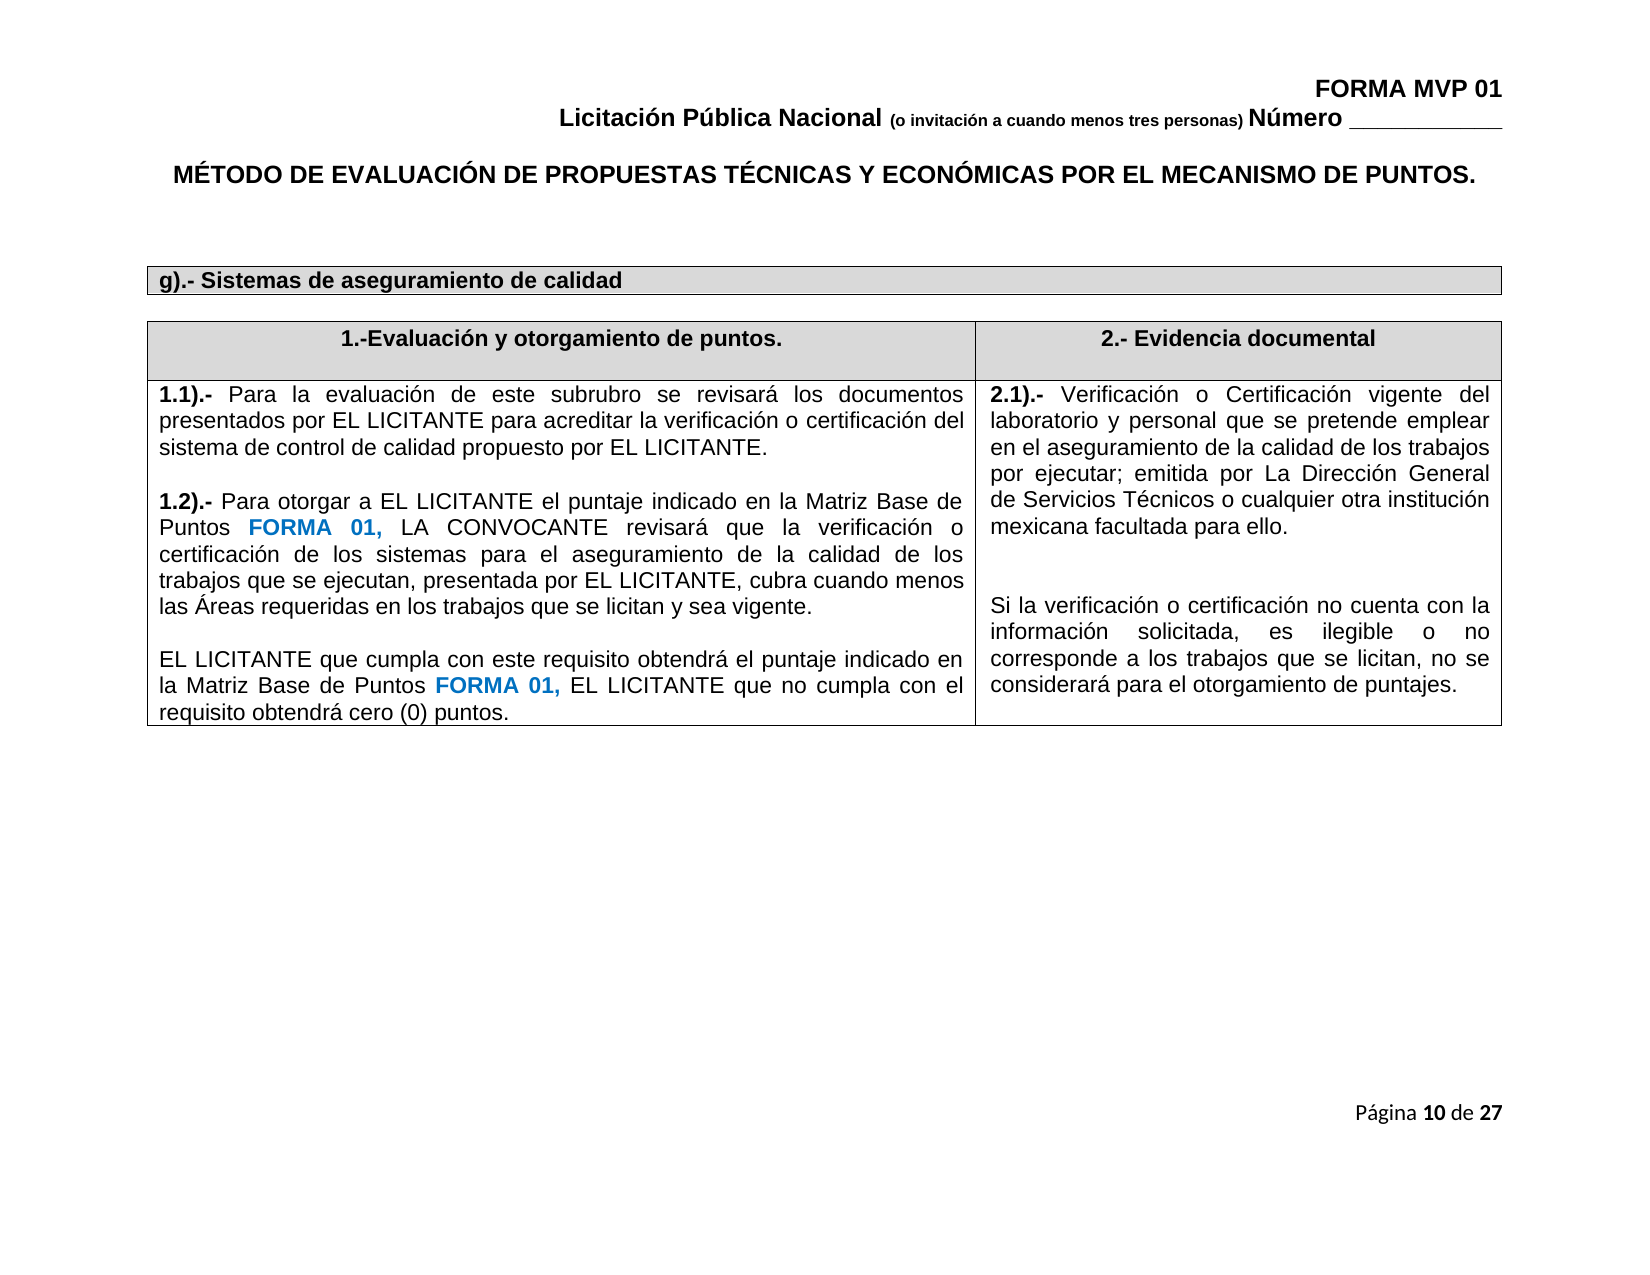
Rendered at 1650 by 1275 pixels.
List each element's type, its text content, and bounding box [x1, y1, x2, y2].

table_cell 1.1).- Para la evaluación de este subrubro se revisará los documentos presentados por EL LICITANTE para acreditar la verificación o certificación del sistema de control de calidad propuesto por EL LICITANTE. 1.2).- Para otorgar a EL LICITANTE el puntaje indicado en la Matriz Base de Puntos FORMA 01, LA CONVOCANTE revisará que la verificación o certificación de los sistemas para el aseguramiento de la calidad de los trabajos que se ejecutan, presentada por EL LICITANTE, cubra cuando menos las Áreas requeridas en los trabajos que se licitan y sea vigente. EL LICITANTE que cumpla con este requisito obtendrá el puntaje indicado en la Matriz Base de Puntos FORMA 01, EL LICITANTE que no cumpla con el requisito obtendrá cero (0) puntos. [148, 381, 975, 725]
table_header 1.-Evaluación y otorgamiento de puntos. [148, 322, 975, 380]
table_header g).- Sistemas de aseguramiento de calidad [148, 267, 1501, 293]
table_header 2.- Evidencia documental [976, 322, 1501, 380]
table_cell 2.1).- Verificación o Certificación vigente del laboratorio y personal que se pretende emplear en el aseguramiento de la calidad de los trabajos por ejecutar; emitida por La Dirección General de Servicios Técnicos o cualquier otra institución mexicana facultada para ello. Si la verificación o certificación no cuenta con la información solicitada, es ilegible o no corresponde a los trabajos que se licitan, no se considerará para el otorgamiento de puntajes. [976, 381, 1501, 725]
